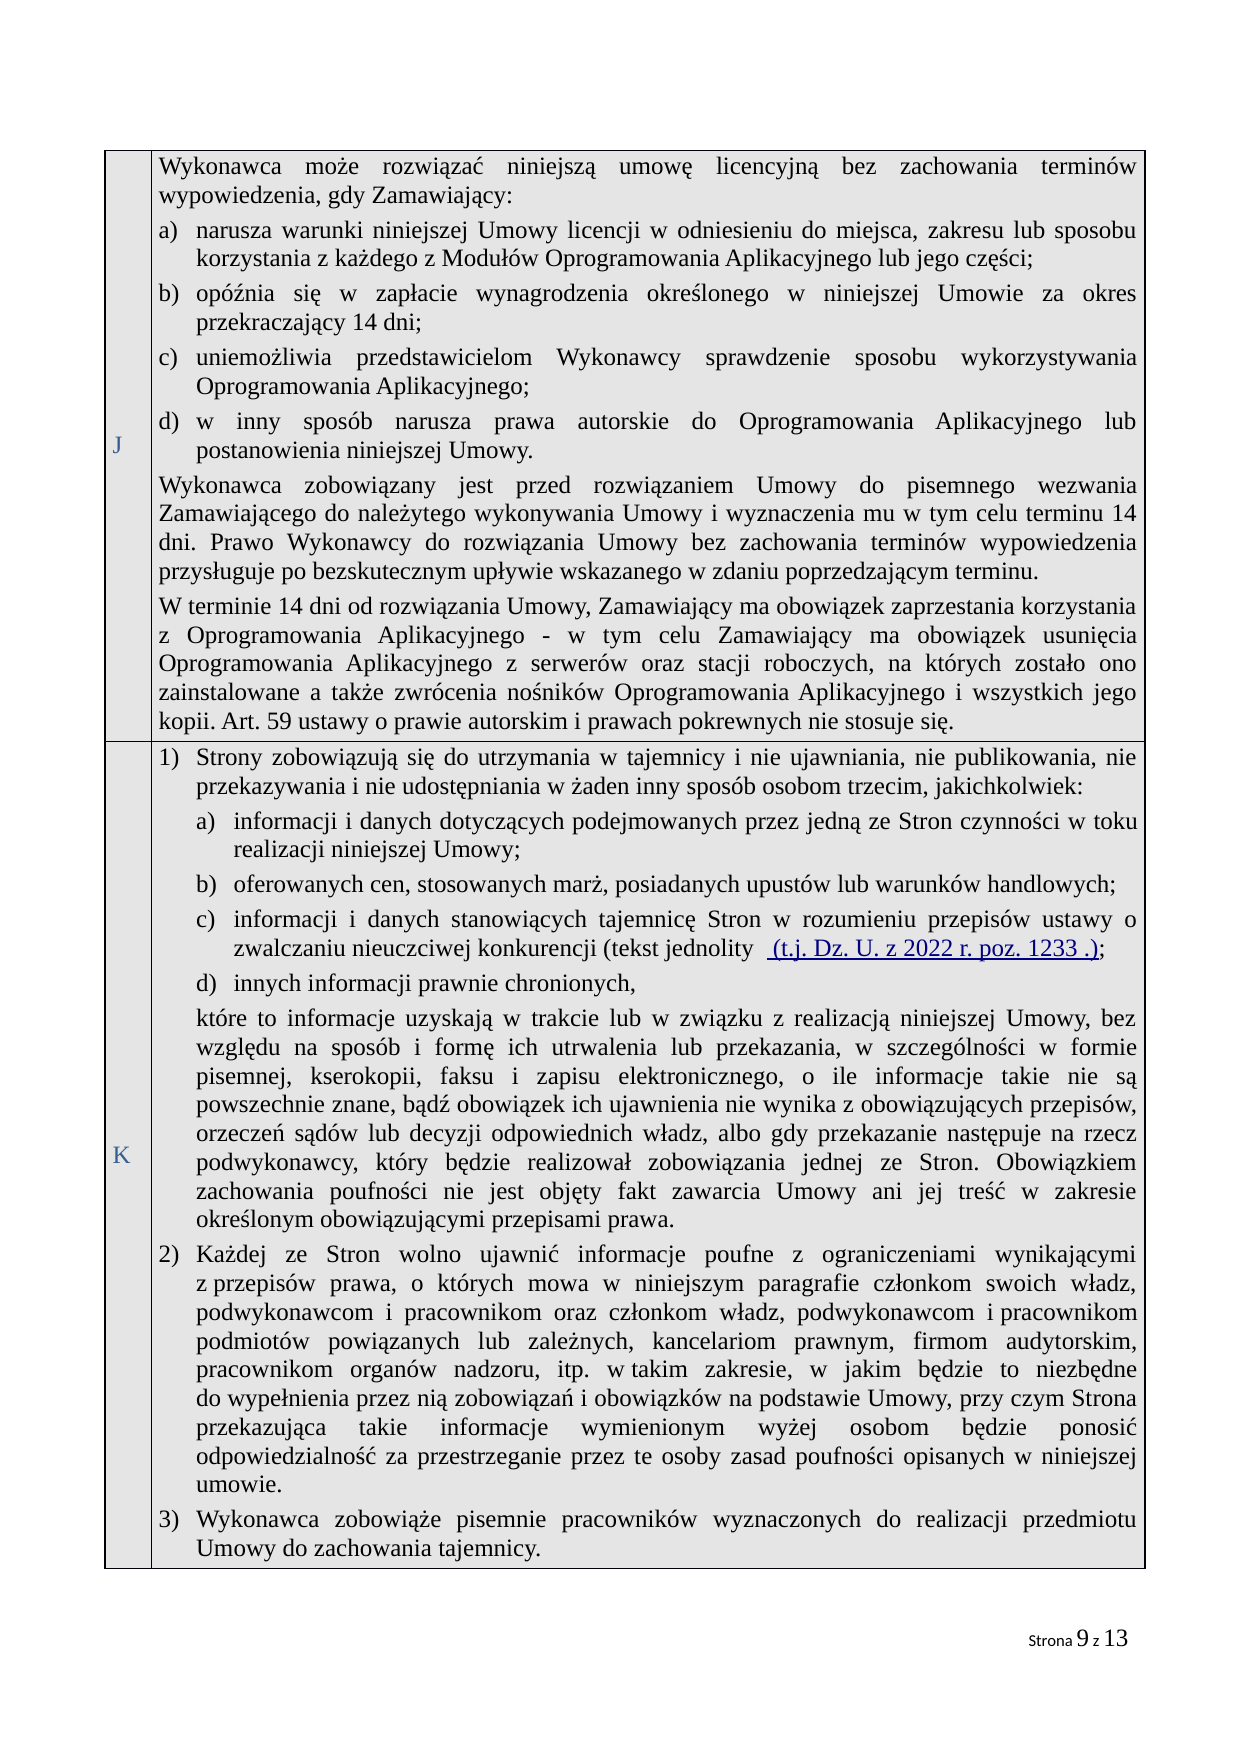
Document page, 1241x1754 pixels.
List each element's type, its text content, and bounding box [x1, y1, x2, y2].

table_cell K [106, 742, 151, 1568]
table_header J [106, 151, 151, 741]
table_cell Strony zobowiązują się do utrzymania w tajemnicy i nie ujawniania, nie publikowania, nie przekazywania i nie udostępniania w żaden inny sposób osobom trzecim, jakichkolwiek: informacji i danych dotyczących podejmowanych przez jedną ze Stron czynności w toku realizacji niniejszej Umowy; oferowanych cen, stosowanych marż, posiadanych upustów lub warunków handlowych; informacji i danych stanowiących tajemnicę Stron w rozumieniu przepisów ustawy o zwalczaniu nieuczciwej konkurencji (tekst jednolity (t.j. Dz. U. z 2022 r. poz. 1233 .); innych informacji prawnie chronionych, które to informacje uzyskają w trakcie lub w związku z realizacją niniejszej Umowy, bez względu na sposób i formę ich utrwalenia lub przekazania, w szczególności w formie pisemnej, kserokopii, faksu i zapisu elektronicznego, o ile informacje takie nie są powszechnie znane, bądź obowiązek ich ujawnienia nie wynika z obowiązujących przepisów, orzeczeń sądów lub decyzji odpowiednich władz, albo gdy przekazanie następuje na rzecz podwykonawcy, który będzie realizował zobowiązania jednej ze Stron. Obowiązkiem zachowania poufności nie jest objęty fakt zawarcia Umowy ani jej treść w zakresie określonym obowiązującymi przepisami prawa. Każdej ze Stron wolno ujawnić informacje poufne z ograniczeniami wynikającymi z przepisów prawa, o których mowa w niniejszym paragrafie członkom swoich władz, podwykonawcom i pracownikom oraz członkom władz, podwykonawcom i pracownikom podmiotów powiązanych lub zależnych, kancelariom prawnym, firmom audytorskim, pracownikom organów nadzoru, itp. w takim zakresie, w jakim będzie to niezbędne do wypełnienia przez nią zobowiązań i obowiązków na podstawie Umowy, przy czym Strona przekazująca takie informacje wymienionym wyżej osobom będzie ponosić odpowiedzialność za przestrzeganie przez te osoby zasad poufności opisanych w niniejszej umowie. Wykonawca zobowiąże pisemnie pracowników wyznaczonych do realizacji przedmiotu Umowy do zachowania tajemnicy. Zamawiający zobowiązuje się do zapewnienia poufności udostępnionej dokumentacji technicznej Oprogramowania Aplikacyjnego, z wyłączeniem dokumentacji zewnętrznych interfejsów wymiany danych. Strony Umowy mają prawo do wykorzystania informacji o fakcie zawarcia i realizacji Umowy oraz wskazania ogólnego przedmiotu i Stron Umowy, dla celów referencyjnych i marketingowych, w tym podania tych informacji do wiadomości publicznej, pod warunkiem nie ujawniania szczegółów handlowych oraz technicznych. Wykonawca świadczy usługi w sposób rzetelny i etyczny oraz zgodny z obowiązującymi przepisami prawa, zapewniając bezpieczeństwo i higienę pracy, a także dbając o środowisko naturalne. Wykonawca wymaga i oczekuje, żeby każdy jego kontrahent prowadząc działalność kierował się takimi samymi zasadami i wartościami. Zamawiający potwierdza, że zapoznał się z Kodeksem etyki i postępowania w biznesie Wykonawcy, dostępnym pod linkiem: …............................................ i zobowiąże do przestrzegania Zasad swoich pracowników, współpracowników, przedstawicieli lub podwykonawców, którymi posługuje się przy wykonaniu niniejszej Umowy. [152, 742, 1144, 1568]
table_header Wykonawca może rozwiązać niniejszą umowę licencyjną bez zachowania terminów wypowiedzenia, gdy Zamawiający: narusza warunki niniejszej Umowy licencji w odniesieniu do miejsca, zakresu lub sposobu korzystania z każdego z Modułów Oprogramowania Aplikacyjnego lub jego części; opóźnia się w zapłacie wynagrodzenia określonego w niniejszej Umowie za okres przekraczający 14 dni; uniemożliwia przedstawicielom Wykonawcy sprawdzenie sposobu wykorzystywania Oprogramowania Aplikacyjnego; w inny sposób narusza prawa autorskie do Oprogramowania Aplikacyjnego lub postanowienia niniejszej Umowy. Wykonawca zobowiązany jest przed rozwiązaniem Umowy do pisemnego wezwania Zamawiającego do należytego wykonywania Umowy i wyznaczenia mu w tym celu terminu 14 dni. Prawo Wykonawcy do rozwiązania Umowy bez zachowania terminów wypowiedzenia przysługuje po bezskutecznym upływie wskazanego w zdaniu poprzedzającym terminu. W terminie 14 dni od rozwiązania Umowy, Zamawiający ma obowiązek zaprzestania korzystania z Oprogramowania Aplikacyjnego - w tym celu Zamawiający ma obowiązek usunięcia Oprogramowania Aplikacyjnego z serwerów oraz stacji roboczych, na których zostało ono zainstalowane a także zwrócenia nośników Oprogramowania Aplikacyjnego i wszystkich jego kopii. Art. 59 ustawy o prawie autorskim i prawach pokrewnych nie stosuje się. [152, 151, 1144, 741]
